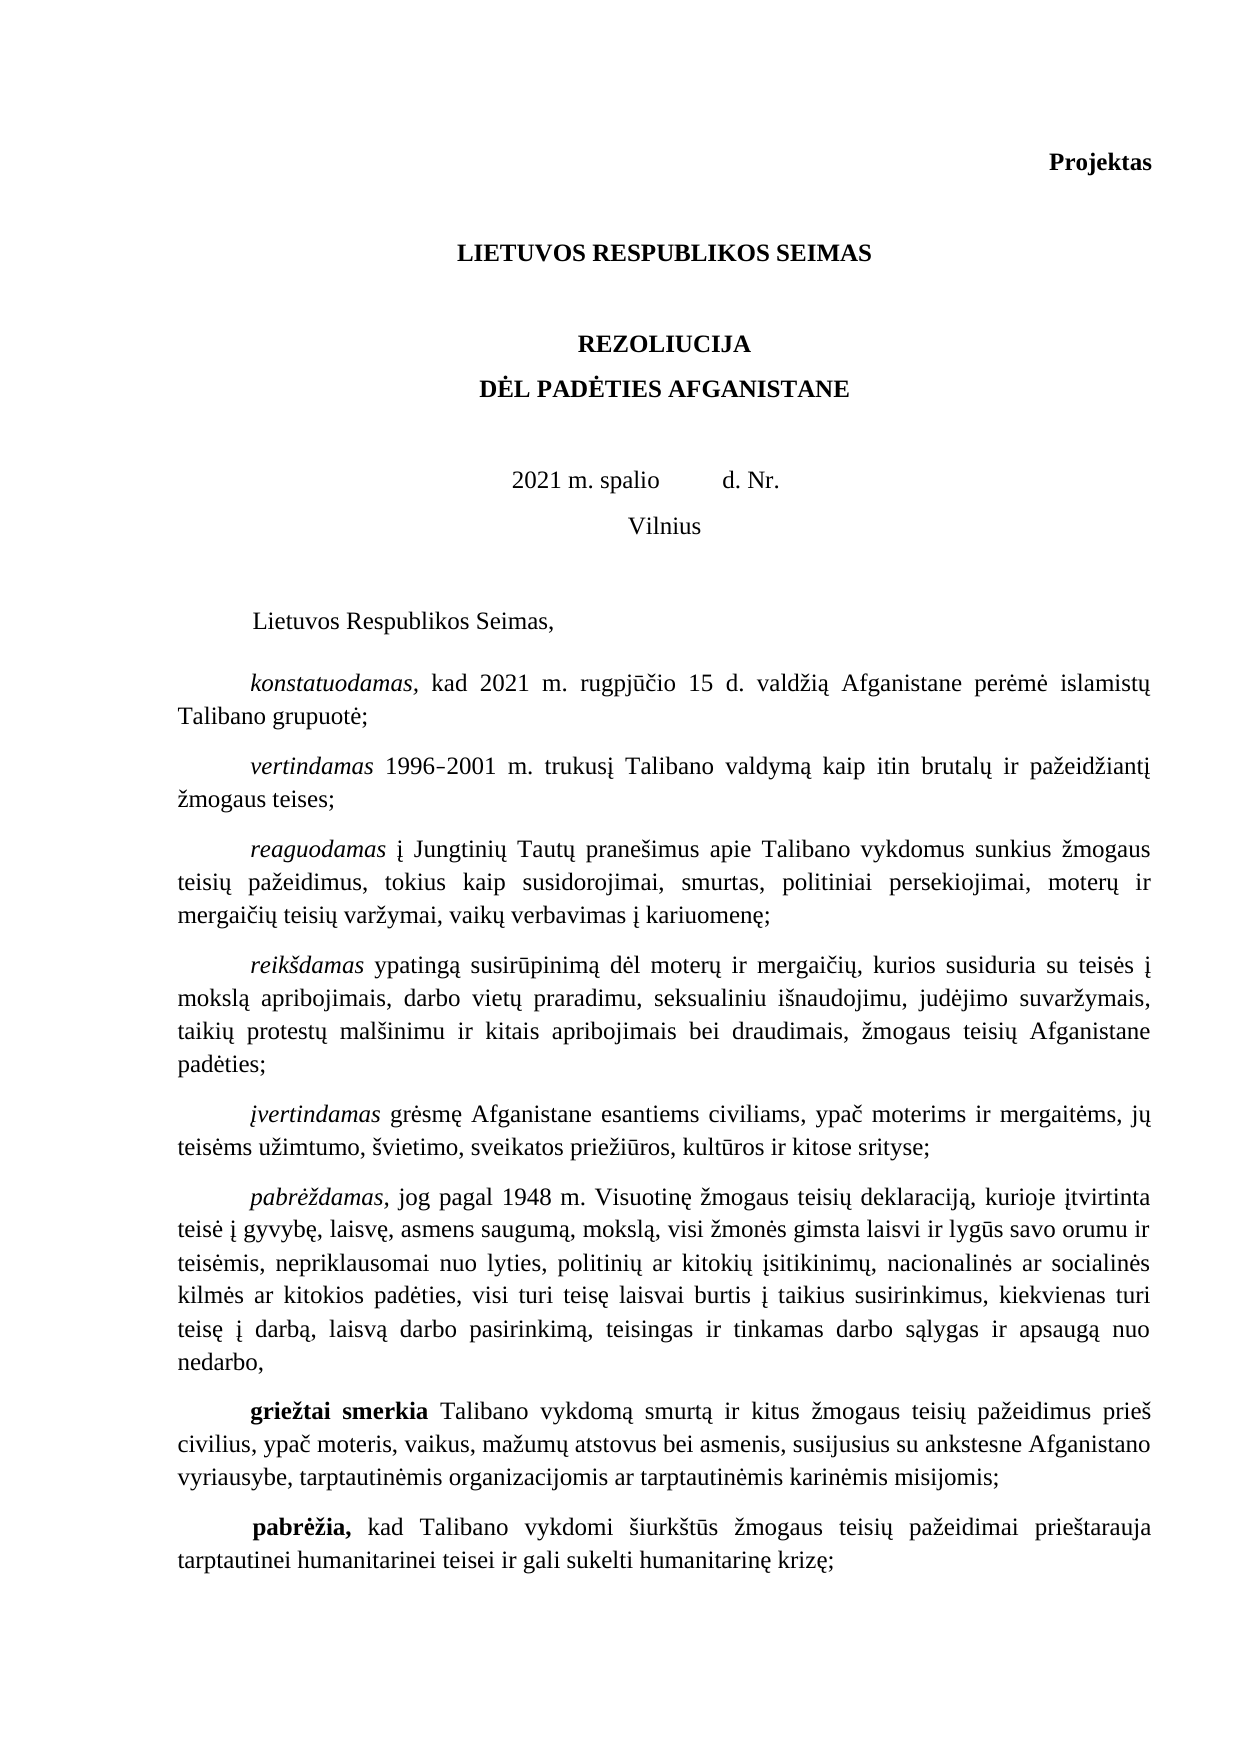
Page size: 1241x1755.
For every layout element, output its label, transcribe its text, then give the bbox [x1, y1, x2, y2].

text REZOLIUCIJA [177, 329, 1152, 358]
text LIETUVOS RESPUBLIKOS SEIMAS [177, 238, 1152, 267]
text Vilnius [177, 511, 1152, 540]
text griežtai smerkia Talibano vykdomą smurtą ir kitus žmogaus teisių pažeidimus prieš civilius, ypač moteris, vaikus, mažumų atstovus bei asmenis, susijusius su ankstesne Afganistano vyriausybe, tarptautinėmis organizacijomis ar tarptautinėmis karinėmis misijomis; [177, 1396, 1152, 1491]
text reaguodamas į Jungtinių Tautų pranešimus apie Talibano vykdomus sunkius žmogaus teisių pažeidimus, tokius kaip susidorojimai, smurtas, politiniai persekiojimai, moterų ir mergaičių teisių varžymai, vaikų verbavimas į kariuomenę; [177, 834, 1152, 929]
text konstatuodamas, kad 2021 m. rugpjūčio 15 d. valdžią Afganistane perėmė islamistų Talibano grupuotė; [177, 668, 1152, 730]
text reikšdamas ypatingą susirūpinimą dėl moterų ir mergaičių, kurios susiduria su teisės į mokslą apribojimais, darbo vietų praradimu, seksualiniu išnaudojimu, judėjimo suvaržymais, taikių protestų malšinimu ir kitais apribojimais bei draudimais, žmogaus teisių Afganistane padėties; [177, 950, 1152, 1078]
text DĖL PADĖTIES AFGANISTANE [177, 374, 1152, 403]
text Lietuvos Respublikos Seimas, [177, 606, 1152, 635]
text pabrėždamas, jog pagal 1948 m. Visuotinę žmogaus teisių deklaraciją, kurioje įtvirtinta teisė į gyvybę, laisvę, asmens saugumą, mokslą, visi žmonės gimsta laisvi ir lygūs savo orumu ir teisėmis, nepriklausomai nuo lyties, politinių ar kitokių įsitikinimų, nacionalinės ar socialinės kilmės ar kitokios padėties, visi turi teisę laisvai burtis į taikius susirinkimus, kiekvienas turi teisę į darbą, laisvą darbo pasirinkimą, teisingas ir tinkamas darbo sąlygas ir apsaugą nuo nedarbo, [177, 1182, 1152, 1375]
text įvertindamas grėsmę Afganistane esantiems civiliams, ypač moterims ir mergaitėms, jų teisėms užimtumo, švietimo, sveikatos priežiūros, kultūros ir kitose srityse; [177, 1099, 1152, 1161]
text pabrėžia, kad Talibano vykdomi šiurkštūs žmogaus teisių pažeidimai prieštarauja tarptautinei humanitarinei teisei ir gali sukelti humanitarinę krizę; [177, 1512, 1152, 1574]
text vertindamas 1996–2001 m. trukusį Talibano valdymą kaip itin brutalų ir pažeidžiantį žmogaus teises; [177, 751, 1152, 813]
text 2021 m. spalio d. Nr. [177, 466, 1152, 494]
text Projektas [177, 147, 1152, 176]
